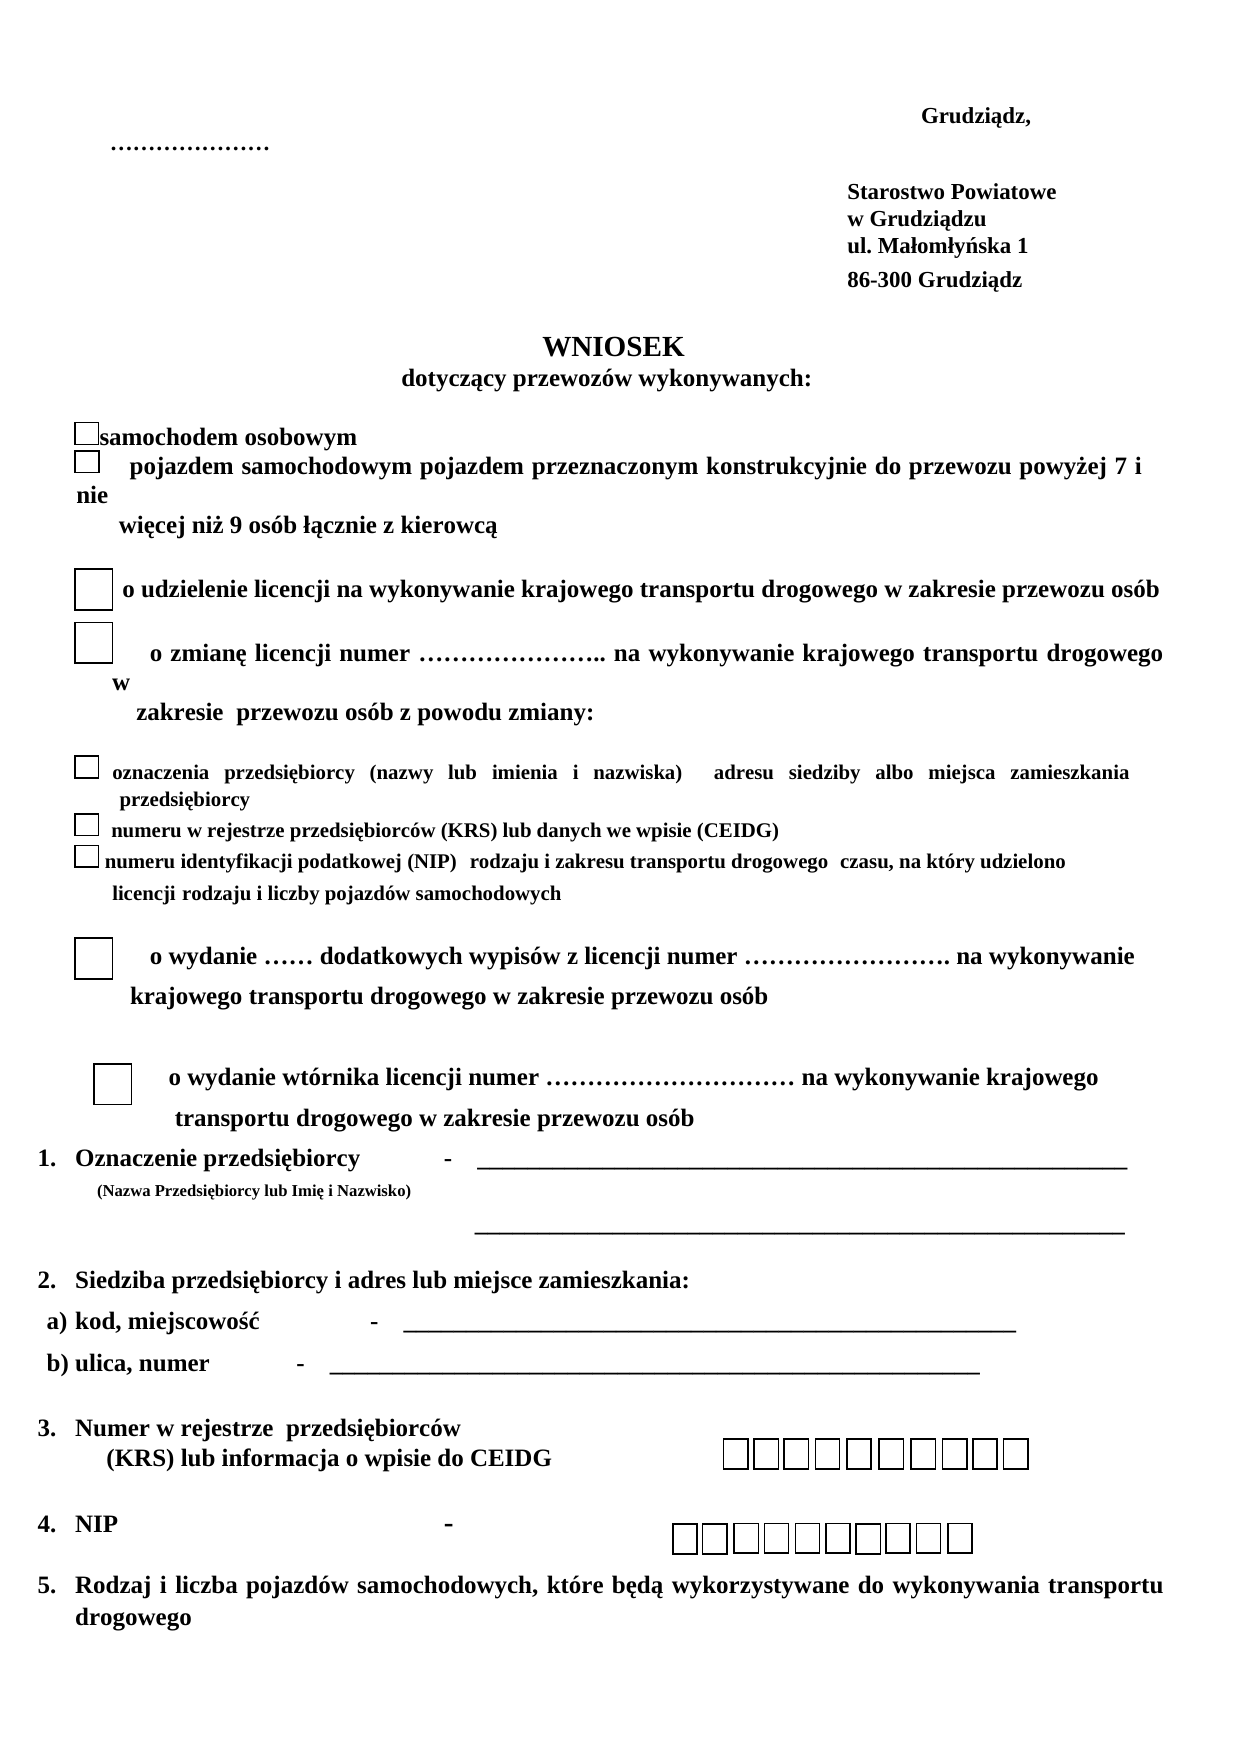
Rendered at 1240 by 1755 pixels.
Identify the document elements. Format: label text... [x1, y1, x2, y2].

list NIP - [37, 1506, 1164, 1539]
text o udzielenie licencji na wykonywanie krajowego transportu drogowego w zakresie przewozu osób [122, 574, 1164, 603]
text numeru identyfikacji podatkowej (NIP) rodzaju i zakresu transportu drogowego czasu, na który udzielono licencji rodzaju i liczby pojazdów samochodowych [104, 845, 1086, 906]
text (Nazwa Przedsiębiorcy lub Imię i Nazwisko) [75, 1173, 1164, 1202]
text Grudziądz, ………………… [109, 102, 1164, 156]
text oznaczenia przedsiębiorcy (nazwy lub imienia i nazwiska) adresu siedziby albo miejsca zamieszkania przedsiębiorcy [112, 756, 1130, 811]
text więcej niż 9 osób łącznie z kierowcą [75, 510, 1144, 539]
list kod, miejscowość - _________________________________________________ [46, 1306, 1164, 1334]
list Rodzaj i liczba pojazdów samochodowych, które będą wykorzystywane do wykonywania transportu drogowego [37, 1570, 1164, 1632]
text pojazdem samochodowym pojazdem przeznaczonym konstrukcyjnie do przewozu powyżej 7 i nie [75, 451, 1144, 509]
list Siedziba przedsiębiorcy i adres lub miejsce zamieszkania: [37, 1266, 1164, 1294]
text w Grudziądzu ul. Małomłyńska 1 86-300 Grudziądz [109, 206, 1164, 293]
subtitle WNIOSEK [75, 329, 1144, 362]
text ____________________________________________________ [75, 1204, 1164, 1238]
text krajowego transportu drogowego w zakresie przewozu osób [111, 981, 1164, 1010]
list ulica, numer - ____________________________________________________ [46, 1348, 1164, 1377]
text o wydanie wtórnika licencji numer ………………………… na wykonywanie krajowego [111, 1062, 1164, 1091]
text o wydanie …… dodatkowych wypisów z licencji numer ……………………. na wykonywanie [113, 941, 1164, 970]
text zakresie przewozu osób z powodu zmiany: [111, 697, 1130, 726]
list Oznaczenie przedsiębiorcy - ____________________________________________________ [37, 1143, 1164, 1172]
text samochodem osobowym [75, 422, 1164, 451]
list Numer w rejestrze przedsiębiorców [37, 1413, 1164, 1442]
text numeru w rejestrze przedsiębiorców (KRS) lub danych we wpisie (CEIDG) [111, 814, 1086, 843]
text transportu drogowego w zakresie przewozu osób [111, 1103, 1164, 1132]
text dotyczący przewozów wykonywanych: [75, 363, 1144, 392]
text o zmianę licencji numer ………………….. na wykonywanie krajowego transportu drogowego w [111, 638, 1164, 696]
text Starostwo Powiatowe [109, 178, 1164, 205]
text (KRS) lub informacja o wpisie do CEIDG [75, 1443, 1164, 1471]
